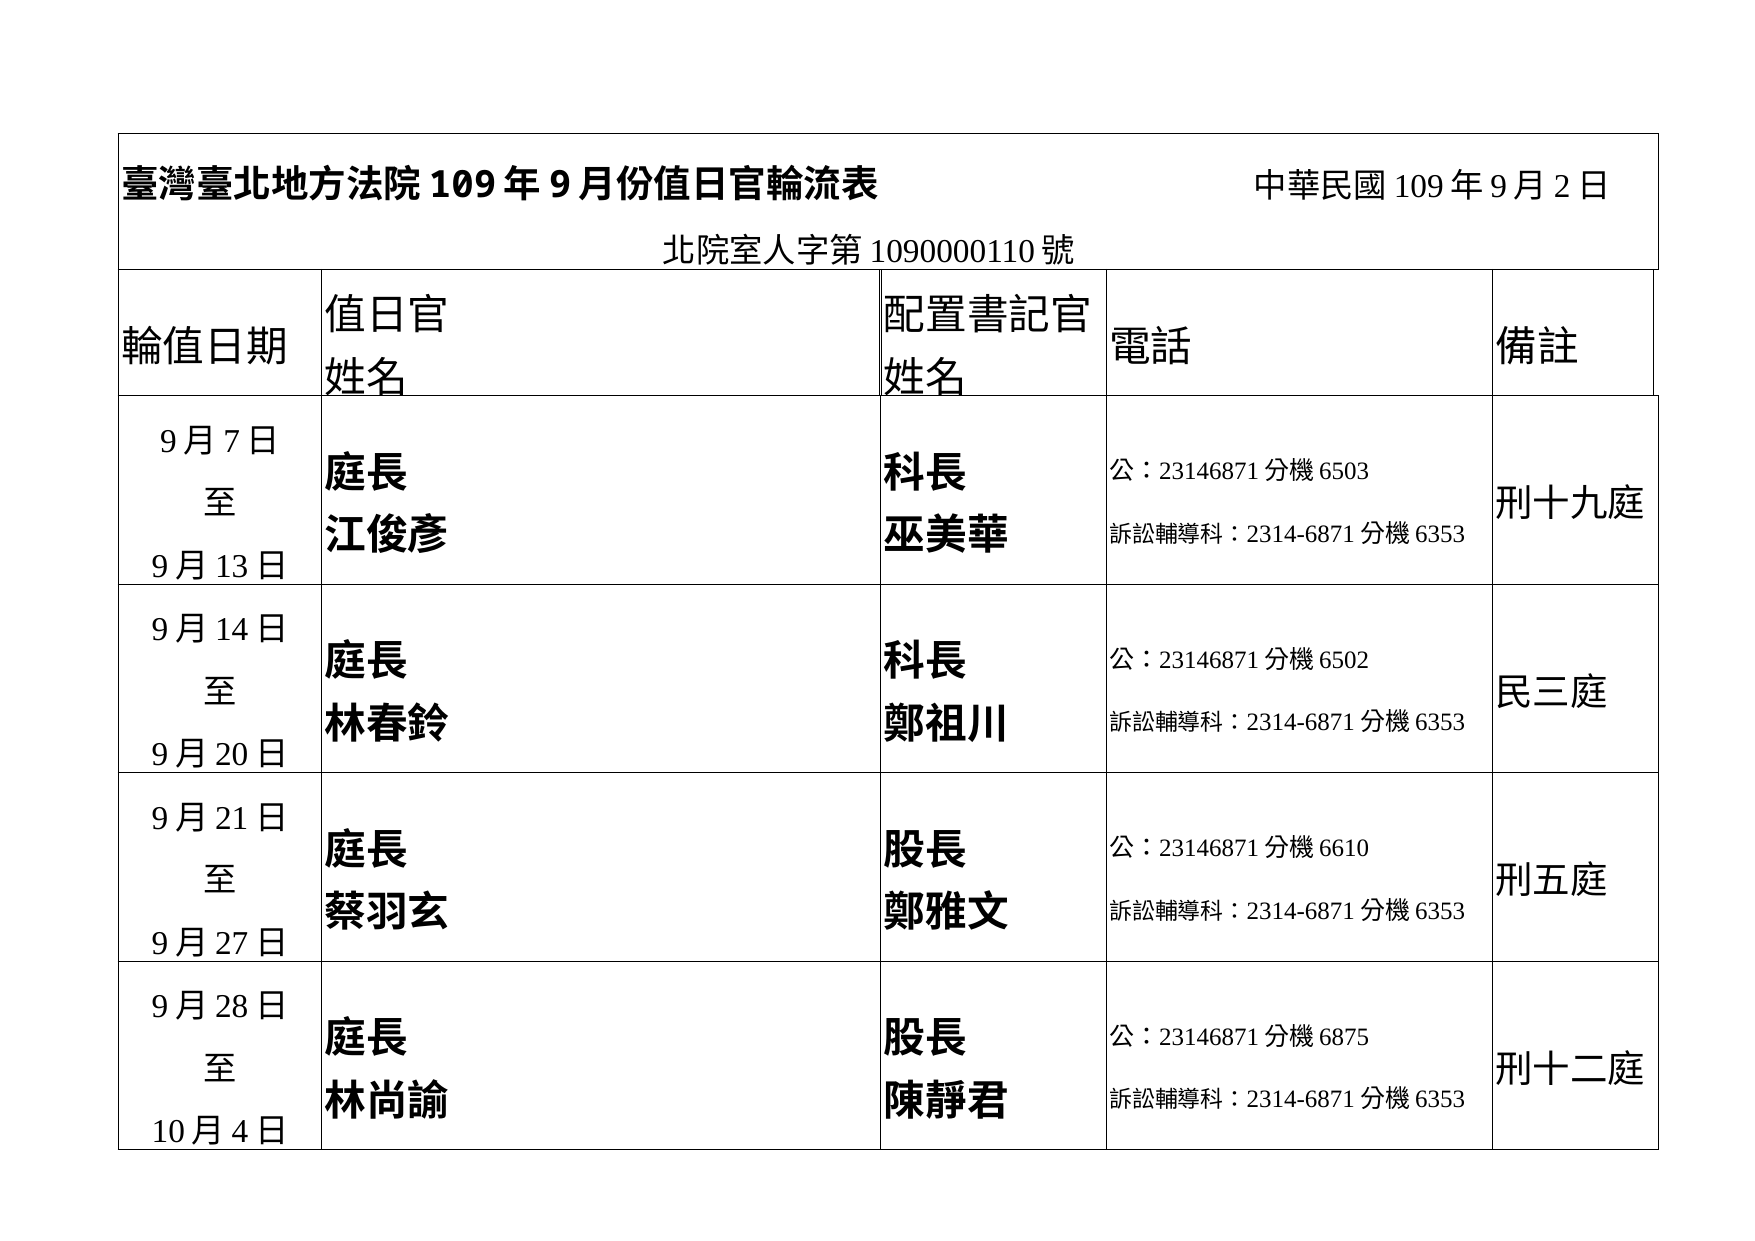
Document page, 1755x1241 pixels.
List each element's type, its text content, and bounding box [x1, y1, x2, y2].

table_cell 電話 [1107, 270, 1492, 395]
table_cell 北院室人字第1090000110號 [119, 206, 1658, 269]
table_cell 刑十九庭 [1493, 396, 1658, 583]
table_cell 9月7日 至 9月13日 [119, 396, 321, 583]
table_cell 庭長 江俊彥 [322, 396, 880, 583]
table_cell 科長 鄭祖川 [881, 585, 1106, 772]
table_cell 庭長 林春鈴 [322, 585, 880, 772]
table_cell 股長 陳靜君 [881, 962, 1106, 1149]
table_cell 刑十二庭 [1493, 962, 1658, 1149]
table_cell 公：23146871分機6502 訴訟輔導科：2314-6871分機6353 [1107, 585, 1492, 772]
table_cell 庭長 林尚諭 [322, 962, 880, 1149]
table_cell 民三庭 [1493, 585, 1658, 772]
table_cell 9月28日 至 10月4日 [119, 962, 321, 1149]
table_cell 9月21日 至 9月27日 [119, 773, 321, 961]
table_cell [1654, 270, 1658, 395]
table_cell 公：23146871分機6503 訴訟輔導科：2314-6871分機6353 [1107, 396, 1492, 583]
table_cell 公：23146871分機6875 訴訟輔導科：2314-6871分機6353 [1107, 962, 1492, 1149]
table_header 臺灣臺北地方法院109年9月份值日官輪流表 中華民國109年9月2日 [119, 134, 1658, 206]
table_cell 庭長 蔡羽玄 [322, 773, 880, 961]
table_cell 9月14日 至 9月20日 [119, 585, 321, 772]
table_cell 值日官 姓名 [322, 270, 879, 395]
table_cell 輪值日期 [119, 270, 321, 395]
table_cell 備註 [1493, 270, 1653, 395]
table_cell 科長 巫美華 [881, 396, 1106, 583]
table_cell 股長 鄭雅文 [881, 773, 1106, 961]
table_cell 刑五庭 [1493, 773, 1658, 961]
table_cell 配置書記官 姓名 [882, 270, 1106, 395]
table_cell 公：23146871分機6610 訴訟輔導科：2314-6871分機6353 [1107, 773, 1492, 961]
